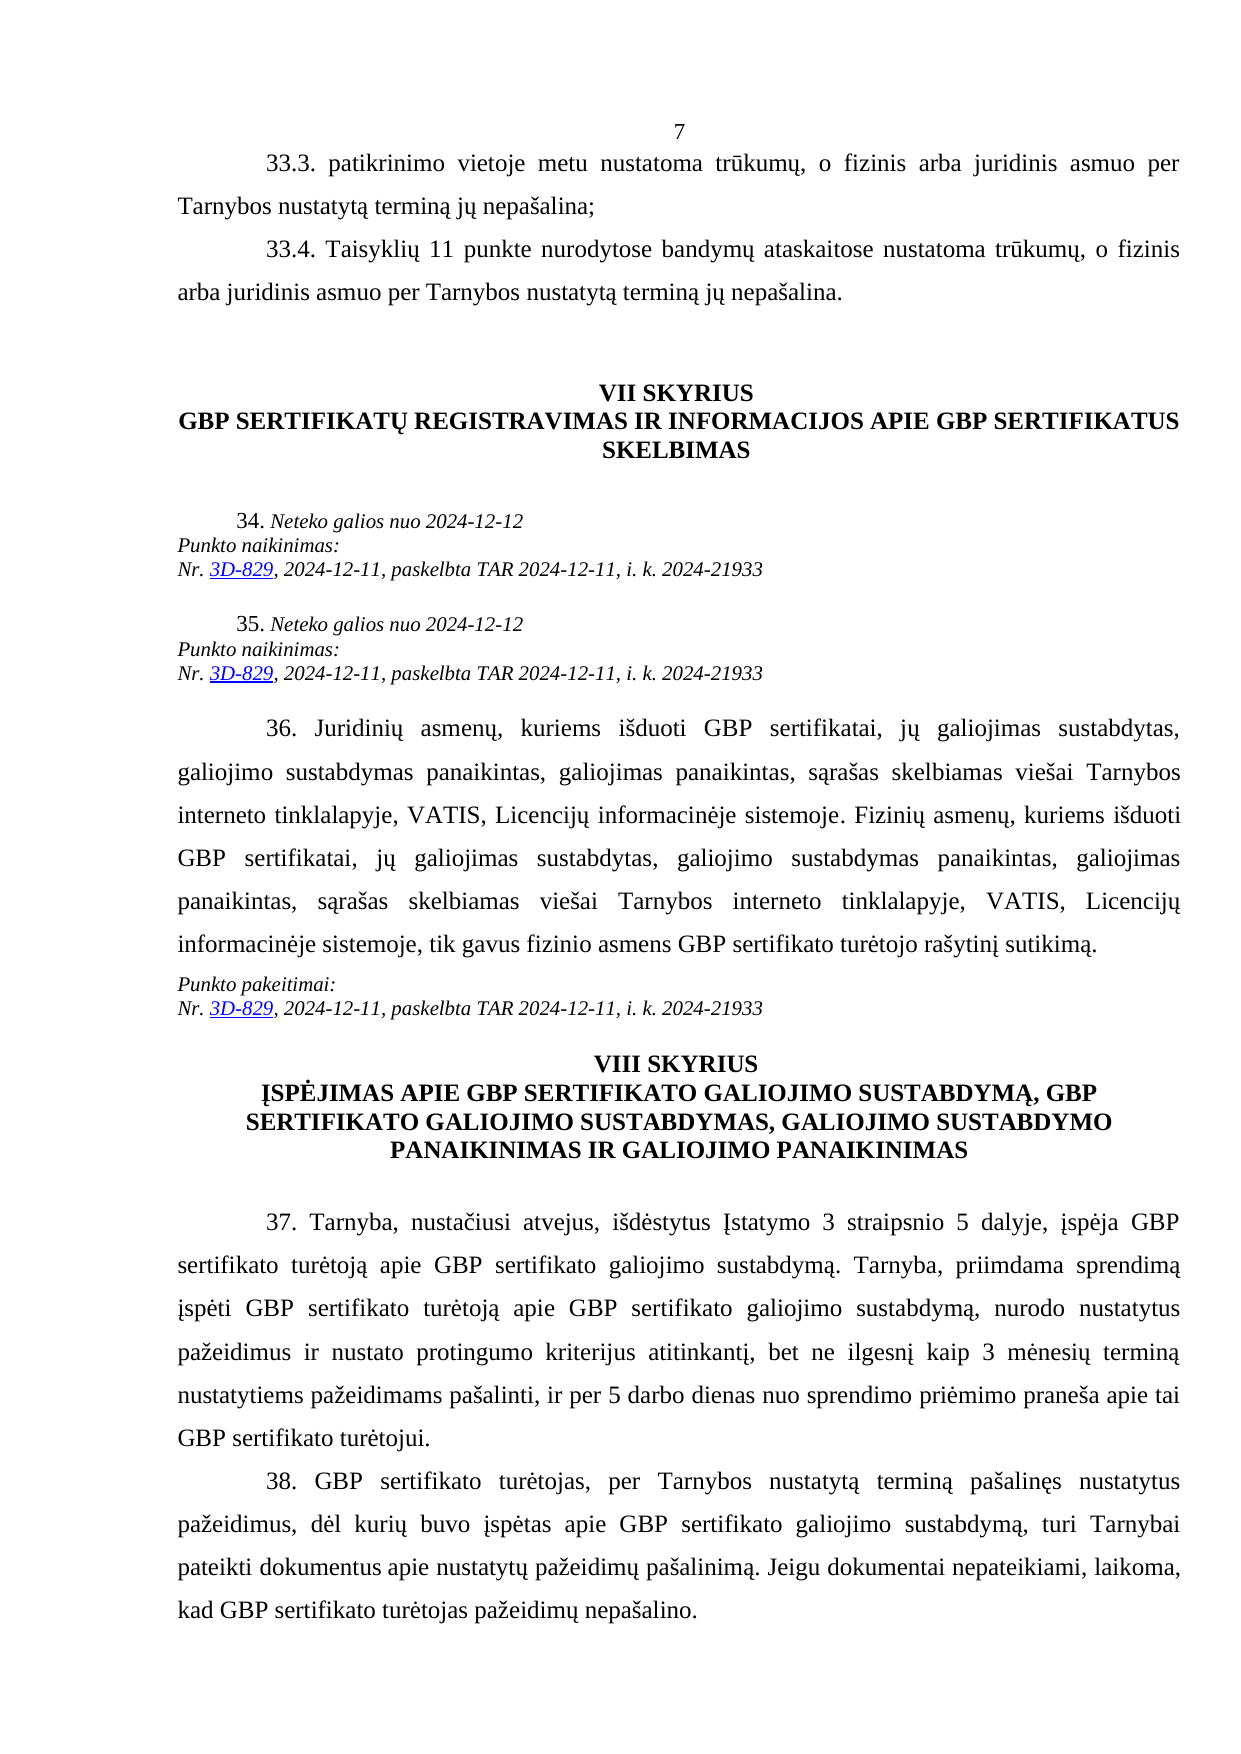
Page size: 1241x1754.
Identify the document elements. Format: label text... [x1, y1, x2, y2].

text Nr. 3D-829, 2024-12-11, paskelbta TAR 2024-12-11, i. k. 2024-21933 [177, 996, 1181, 1020]
text Punkto pakeitimai: [177, 972, 1181, 996]
text Nr. 3D-829, 2024-12-11, paskelbta TAR 2024-12-11, i. k. 2024-21933 [177, 557, 1181, 581]
text Nr. 3D-829, 2024-12-11, paskelbta TAR 2024-12-11, i. k. 2024-21933 [177, 661, 1181, 685]
text 38. GBP sertifikato turėtojas, per Tarnybos nustatytą terminą pašalinęs nustatytus pažeidimus, dėl kurių buvo įspėtas apie GBP sertifikato galiojimo sustabdymą, turi Tarnybai pateikti dokumentus apie nustatytų pažeidimų pašalinimą. Jeigu dokumentai nepateikiami, laikoma, kad GBP sertifikato turėtojas pažeidimų nepašalino. [177, 1466, 1181, 1624]
text 34. Neteko galios nuo 2024-12-12 [177, 507, 1181, 533]
text Punkto naikinimas: [177, 637, 1181, 661]
text 33.4. Taisyklių 11 punkte nurodytose bandymų ataskaitose nustatoma trūkumų, o fizinis arba juridinis asmuo per Tarnybos nustatytą terminą jų nepašalina. [177, 234, 1181, 306]
text VII SKYRIUS [177, 378, 1181, 406]
text ĮSPĖJIMAS APIE GBP SERTIFIKATO GALIOJIMO SUSTABDYMĄ, GBP SERTIFIKATO GALIOJIMO SUSTABDYMAS, GALIOJIMO SUSTABDYMO PANAIKINIMAS IR GALIOJIMO PANAIKINIMAS [177, 1078, 1181, 1164]
text 36. Juridinių asmenų, kuriems išduoti GBP sertifikatai, jų galiojimas sustabdytas, galiojimo sustabdymas panaikintas, galiojimas panaikintas, sąrašas skelbiamas viešai Tarnybos interneto tinklalapyje, VATIS, Licencijų informacinėje sistemoje. Fizinių asmenų, kuriems išduoti GBP sertifikatai, jų galiojimas sustabdytas, galiojimo sustabdymas panaikintas, galiojimas panaikintas, sąrašas skelbiamas viešai Tarnybos interneto tinklalapyje, VATIS, Licencijų informacinėje sistemoje, tik gavus fizinio asmens GBP sertifikato turėtojo rašytinį sutikimą. [177, 713, 1181, 958]
text 37. Tarnyba, nustačiusi atvejus, išdėstytus Įstatymo 3 straipsnio 5 dalyje, įspėja GBP sertifikato turėtoją apie GBP sertifikato galiojimo sustabdymą. Tarnyba, priimdama sprendimą įspėti GBP sertifikato turėtoją apie GBP sertifikato galiojimo sustabdymą, nurodo nustatytus pažeidimus ir nustato protingumo kriterijus atitinkantį, bet ne ilgesnį kaip 3 mėnesių terminą nustatytiems pažeidimams pašalinti, ir per 5 darbo dienas nuo sprendimo priėmimo praneša apie tai GBP sertifikato turėtojui. [177, 1207, 1181, 1452]
text GBP SERTIFIKATŲ REGISTRAVIMAS IR INFORMACIJOS APIE GBP SERTIFIKATUS SKELBIMAS [177, 406, 1181, 464]
text VIII SKYRIUS [177, 1049, 1181, 1078]
text 35. Neteko galios nuo 2024-12-12 [177, 610, 1181, 637]
text Punkto naikinimas: [177, 533, 1181, 557]
text 33.3. patikrinimo vietoje metu nustatoma trūkumų, o fizinis arba juridinis asmuo per Tarnybos nustatytą terminą jų nepašalina; [177, 148, 1181, 219]
